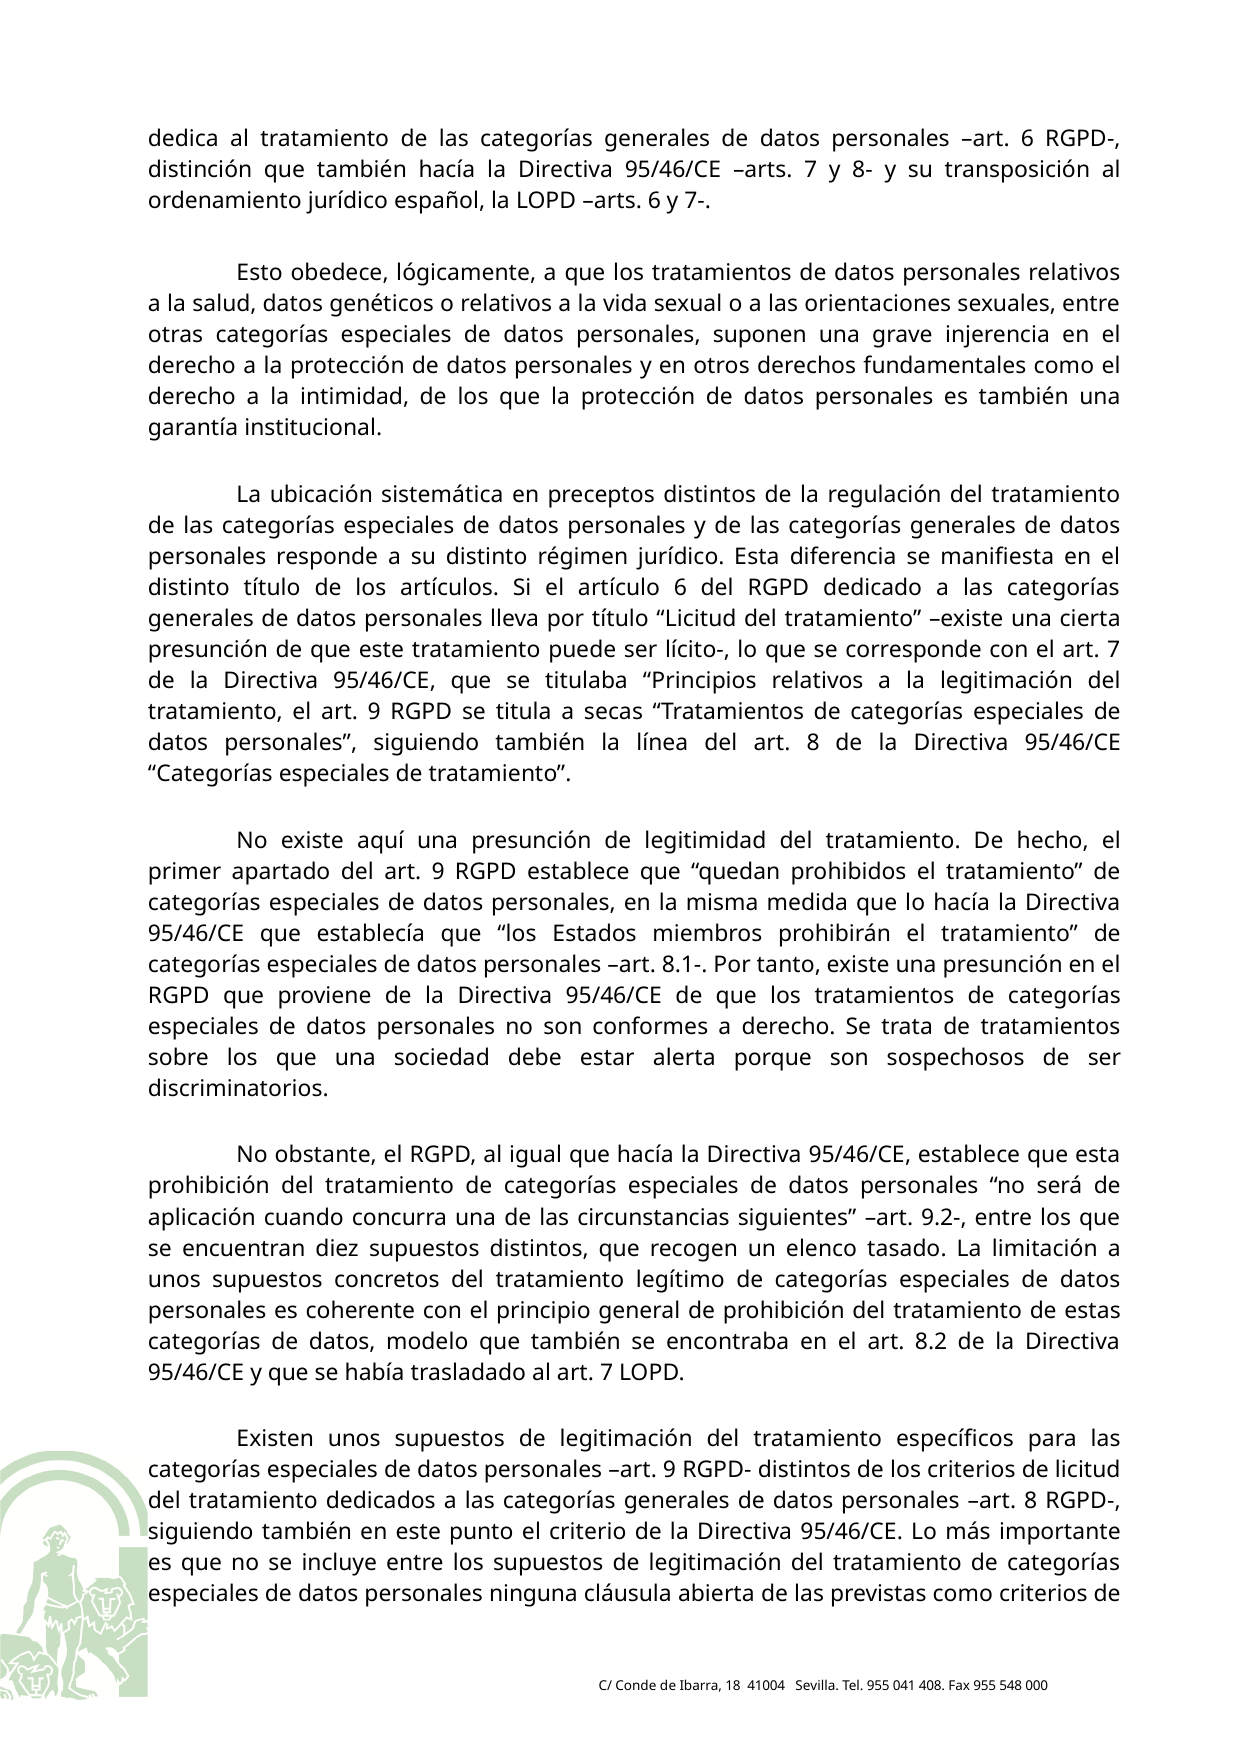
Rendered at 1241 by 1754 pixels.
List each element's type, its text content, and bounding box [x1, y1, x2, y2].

text No existe aquí una presunción de legitimidad del tratamiento. De hecho, el primer apartado del art. 9 RGPD establece que “quedan prohibidos el tratamiento” de categorías especiales de datos personales, en la misma medida que lo hacía la Directiva 95/46/CE que establecía que “los Estados miembros prohibirán el tratamiento” de categorías especiales de datos personales –art. 8.1-. Por tanto, existe una presunción en el RGPD que proviene de la Directiva 95/46/CE de que los tratamientos de categorías especiales de datos personales no son conformes a derecho. Se trata de tratamientos sobre los que una sociedad debe estar alerta porque son sospechosos de ser discriminatorios. [148, 824, 1122, 1103]
text dedica al tratamiento de las categorías generales de datos personales –art. 6 RGPD-, distinción que también hacía la Directiva 95/46/CE –arts. 7 y 8- y su transposición al ordenamiento jurídico español, la LOPD –arts. 6 y 7-. [148, 122, 1122, 215]
text Existen unos supuestos de legitimación del tratamiento específicos para las categorías especiales de datos personales –art. 9 RGPD- distintos de los criterios de licitud del tratamiento dedicados a las categorías generales de datos personales –art. 8 RGPD-, siguiendo también en este punto el criterio de la Directiva 95/46/CE. Lo más importante es que no se incluye entre los supuestos de legitimación del tratamiento de categorías especiales de datos personales ninguna cláusula abierta de las previstas como criterios de [148, 1422, 1122, 1608]
text Esto obedece, lógicamente, a que los tratamientos de datos personales relativos a la salud, datos genéticos o relativos a la vida sexual o a las orientaciones sexuales, entre otras categorías especiales de datos personales, suponen una grave injerencia en el derecho a la protección de datos personales y en otros derechos fundamentales como el derecho a la intimidad, de los que la protección de datos personales es también una garantía institucional. [148, 256, 1122, 442]
text No obstante, el RGPD, al igual que hacía la Directiva 95/46/CE, establece que esta prohibición del tratamiento de categorías especiales de datos personales “no será de aplicación cuando concurra una de las circunstancias siguientes” –art. 9.2-, entre los que se encuentran diez supuestos distintos, que recogen un elenco tasado. La limitación a unos supuestos concretos del tratamiento legítimo de categorías especiales de datos personales es coherente con el principio general de prohibición del tratamiento de estas categorías de datos, modelo que también se encontraba en el art. 8.2 de la Directiva 95/46/CE y que se había trasladado al art. 7 LOPD. [148, 1138, 1122, 1387]
text La ubicación sistemática en preceptos distintos de la regulación del tratamiento de las categorías especiales de datos personales y de las categorías generales de datos personales responde a su distinto régimen jurídico. Esta diferencia se manifiesta en el distinto título de los artículos. Si el artículo 6 del RGPD dedicado a las categorías generales de datos personales lleva por título “Licitud del tratamiento” –existe una cierta presunción de que este tratamiento puede ser lícito-, lo que se corresponde con el art. 7 de la Directiva 95/46/CE, que se titulaba “Principios relativos a la legitimación del tratamiento, el art. 9 RGPD se titula a secas “Tratamientos de categorías especiales de datos personales”, siguiendo también la línea del art. 8 de la Directiva 95/46/CE “Categorías especiales de tratamiento”. [148, 478, 1122, 788]
